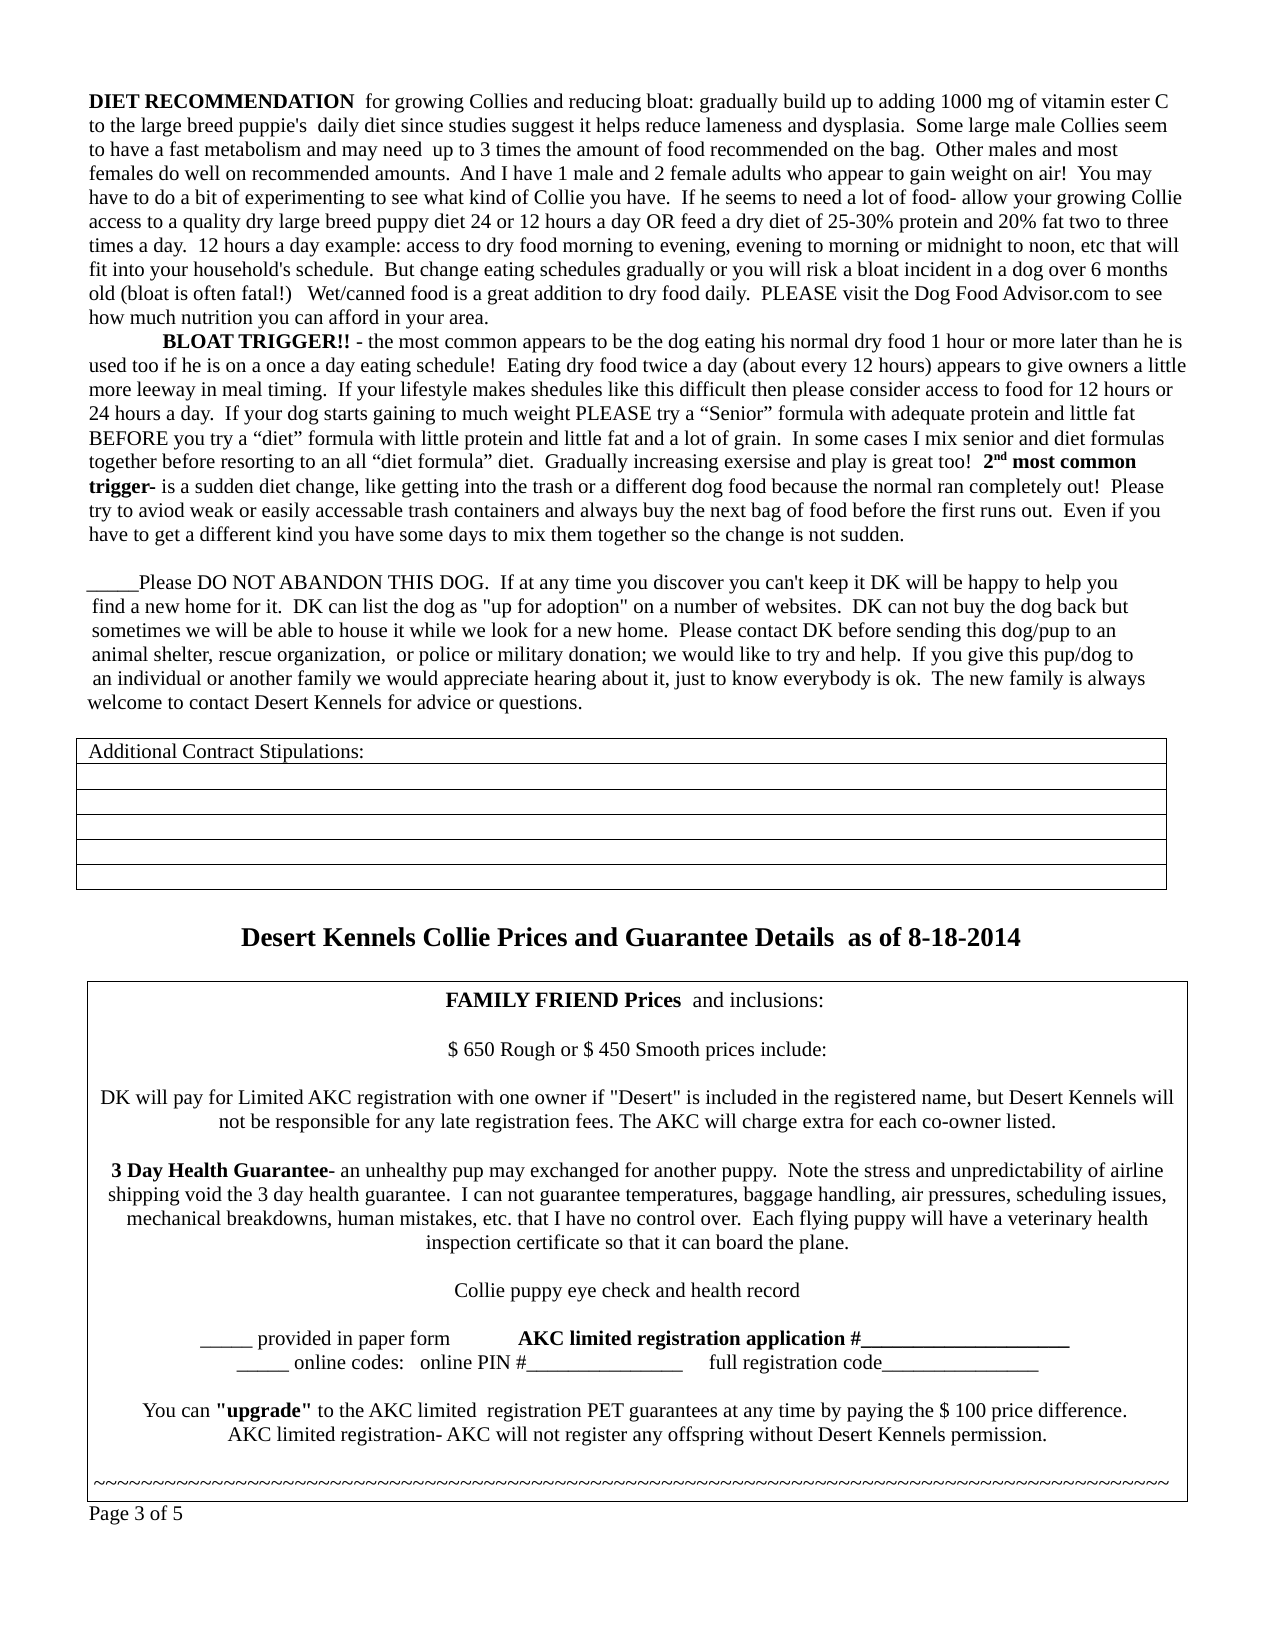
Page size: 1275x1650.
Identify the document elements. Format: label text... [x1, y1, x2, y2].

table_cell [77, 865, 1166, 889]
text Page 3 of 5 [88, 1502, 1186, 1525]
text animal shelter, rescue organization, or police or military donation; we would like to try and help. If you give this pup/dog to [13, 642, 1261, 666]
table_cell [77, 790, 1166, 813]
table_cell [77, 840, 1166, 864]
table_header FAMILY FRIEND Prices and inclusions: $ 650 Rough or $ 450 Smooth prices include: DK will pay for Limited AKC registration with one owner if "Desert" is included in the registered name, but Desert Kennels will not be responsible for any late registration fees. The AKC will charge extra for each co-owner listed. 3 Day Health Guarantee- an unhealthy pup may exchanged for another puppy. Note the stress and unpredictability of airline shipping void the 3 day health guarantee. I can not guarantee temperatures, baggage handling, air pressures, scheduling issues, mechanical breakdowns, human mistakes, etc. that I have no control over. Each flying puppy will have a veterinary health inspection certificate so that it can board the plane. Collie puppy eye check and health record _____ provided in paper form AKC limited registration application #____________________ _____ online codes: online PIN #_______________ full registration code_______________ You can "upgrade" to the AKC limited registration PET guarantees at any time by paying the $ 100 price difference. AKC limited registration- AKC will not register any offspring without Desert Kennels permission. ~~~~~~~~~~~~~~~~~~~~~~~~~~~~~~~~~~~~~~~~~~~~~~~~~~~~~~~~~~~~~~~~~~~~~~~~~~~~~~~~~~~~~~~~~~~ [88, 982, 1187, 1501]
text Desert Kennels Collie Prices and Guarantee Details as of 8-18-2014 [88, 921, 1186, 952]
text sometimes we will be able to house it while we look for a new home. Please contact DK before sending this dog/pup to an [13, 618, 1261, 642]
table_cell [77, 764, 1166, 788]
table_header Additional Contract Stipulations: [77, 739, 1166, 763]
text DIET RECOMMENDATION for growing Collies and reducing bloat: gradually build up to adding 1000 mg of vitamin ester C to the large breed puppie's daily diet since studies suggest it helps reduce lameness and dysplasia. Some large male Collies seem to have a fast metabolism and may need up to 3 times the amount of food recommended on the bag. Other males and most females do well on recommended amounts. And I have 1 male and 2 female adults who appear to gain weight on air! You may have to do a bit of experimenting to see what kind of Collie you have. If he seems to need a lot of food- allow your growing Collie access to a quality dry large breed puppy diet 24 or 12 hours a day OR feed a dry diet of 25-30% protein and 20% fat two to three times a day. 12 hours a day example: access to dry food morning to evening, evening to morning or midnight to noon, etc that will fit into your household's schedule. But change eating schedules gradually or you will risk a bloat incident in a dog over 6 months old (bloat is often fatal!) Wet/canned food is a great addition to dry food daily. PLEASE visit the Dog Food Advisor.com to see how much nutrition you can afford in your area. [88, 88, 1188, 329]
table_cell [77, 815, 1166, 839]
text _____Please DO NOT ABANDON THIS DOG. If at any time you discover you can't keep it DK will be happy to help you [13, 570, 1261, 594]
text find a new home for it. DK can list the dog as "up for adoption" on a number of websites. DK can not buy the dog back but [13, 594, 1261, 618]
text an individual or another family we would appreciate hearing about it, just to know everybody is ok. The new family is always welcome to contact Desert Kennels for advice or questions. [87, 666, 1189, 714]
text BLOAT TRIGGER!! - the most common appears to be the dog eating his normal dry food 1 hour or more later than he is used too if he is on a once a day eating schedule! Eating dry food twice a day (about every 12 hours) appears to give owners a little more leeway in meal timing. If your lifestyle makes shedules like this difficult then please consider access to food for 12 hours or 24 hours a day. If your dog starts gaining to much weight PLEASE try a “Senior” formula with adequate protein and little fat BEFORE you try a “diet” formula with little protein and little fat and a lot of grain. In some cases I mix senior and diet formulas together before resorting to an all “diet formula” diet. Gradually increasing exersise and play is great too! 2nd most common trigger- is a sudden diet change, like getting into the trash or a different dog food because the normal ran completely out! Please try to aviod weak or easily accessable trash containers and always buy the next bag of food before the first runs out. Even if you have to get a different kind you have some days to mix them together so the change is not sudden. [88, 329, 1193, 546]
